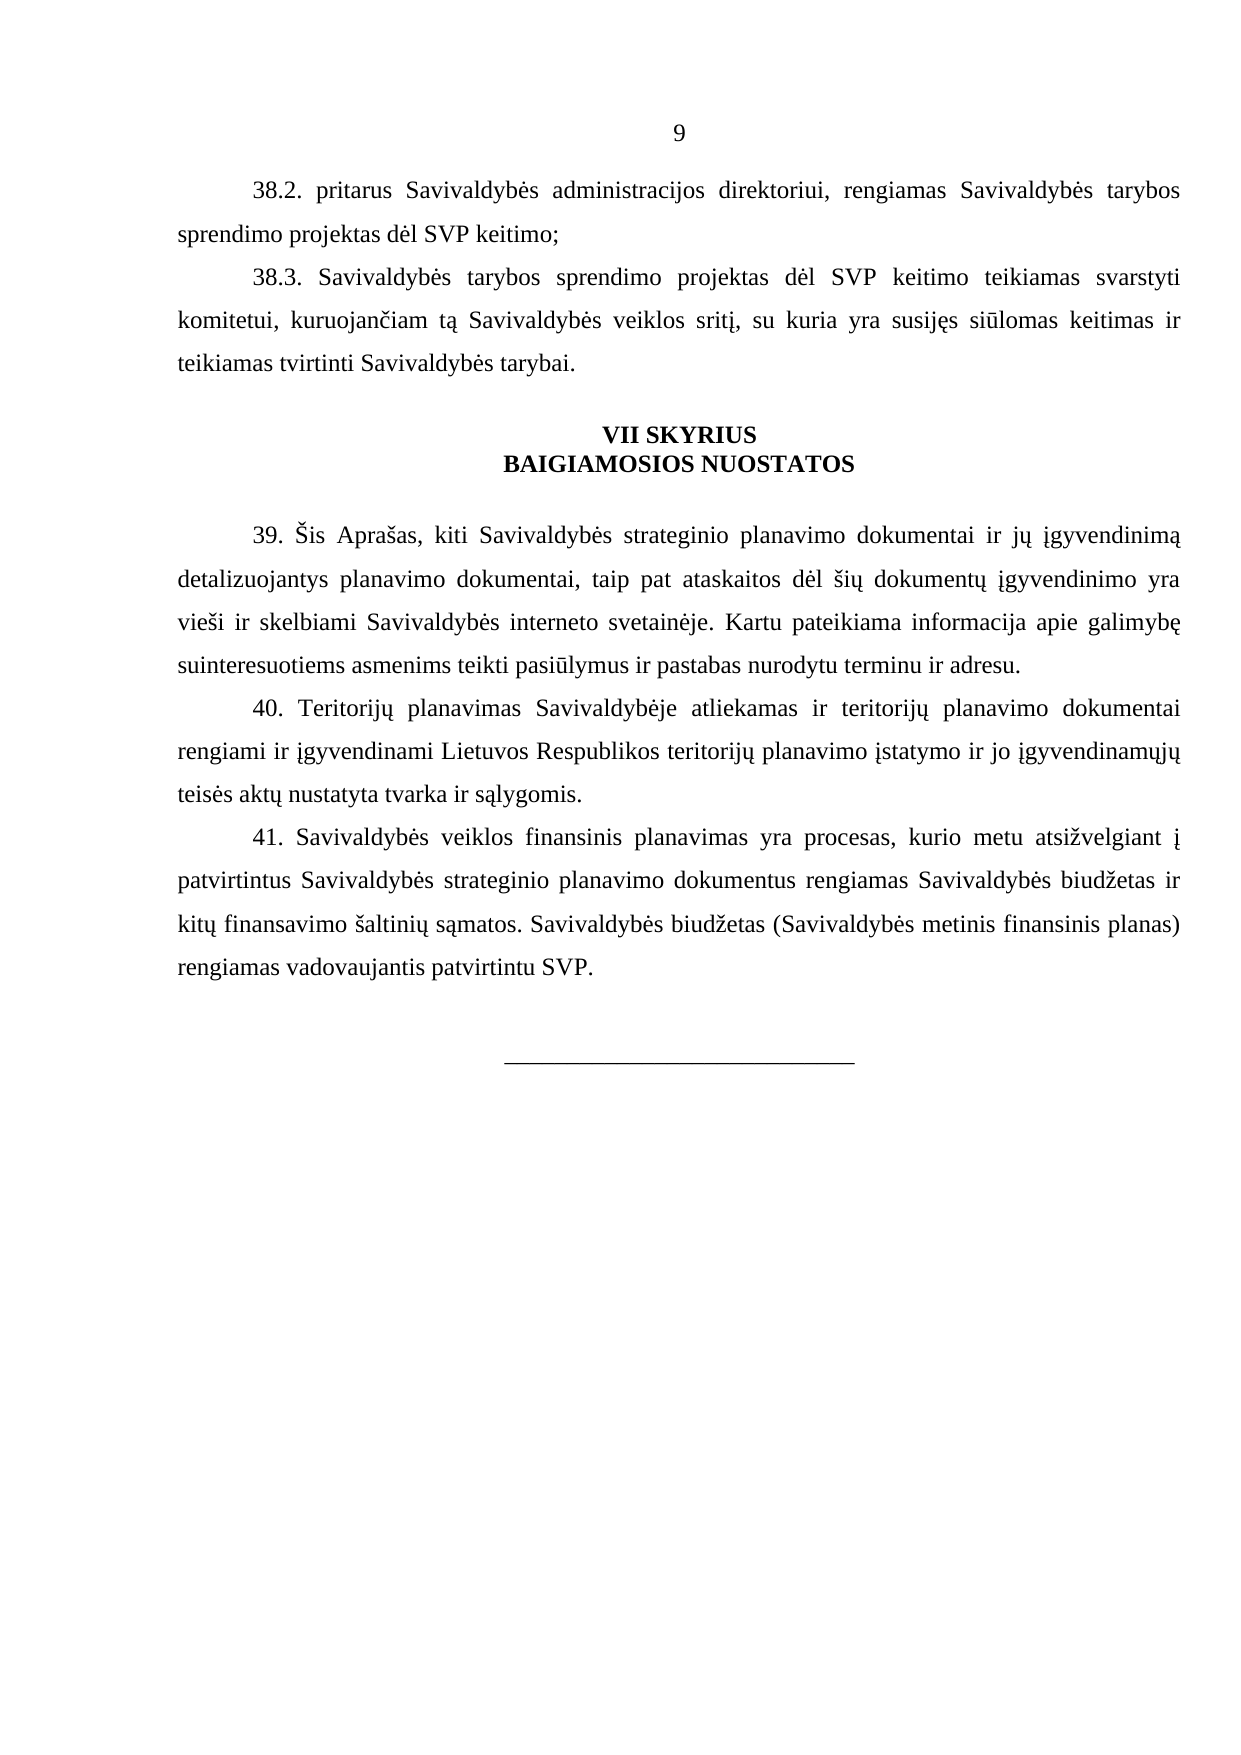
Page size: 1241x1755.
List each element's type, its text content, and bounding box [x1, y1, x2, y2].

text VII SKYRIUS [177, 420, 1181, 449]
text 41. Savivaldybės veiklos finansinis planavimas yra procesas, kurio metu atsižvelgiant į patvirtintus Savivaldybės strateginio planavimo dokumentus rengiamas Savivaldybės biudžetas ir kitų finansavimo šaltinių sąmatos. Savivaldybės biudžetas (Savivaldybės metinis finansinis planas) rengiamas vadovaujantis patvirtintu SVP. [177, 822, 1181, 981]
text 39. Šis Aprašas, kiti Savivaldybės strateginio planavimo dokumentai ir jų įgyvendinimą detalizuojantys planavimo dokumentai, taip pat ataskaitos dėl šių dokumentų įgyvendinimo yra vieši ir skelbiami Savivaldybės interneto svetainėje. Kartu pateikiama informacija apie galimybę suinteresuotiems asmenims teikti pasiūlymus ir pastabas nurodytu terminu ir adresu. [177, 521, 1181, 679]
text ____________________________ [177, 1038, 1181, 1067]
text 40. Teritorijų planavimas Savivaldybėje atliekamas ir teritorijų planavimo dokumentai rengiami ir įgyvendinami Lietuvos Respublikos teritorijų planavimo įstatymo ir jo įgyvendinamųjų teisės aktų nustatyta tvarka ir sąlygomis. [177, 693, 1181, 808]
text 38.3. Savivaldybės tarybos sprendimo projektas dėl SVP keitimo teikiamas svarstyti komitetui, kuruojančiam tą Savivaldybės veiklos sritį, su kuria yra susijęs siūlomas keitimas ir teikiamas tvirtinti Savivaldybės tarybai. [177, 262, 1181, 377]
text 38.2. pritarus Savivaldybės administracijos direktoriui, rengiamas Savivaldybės tarybos sprendimo projektas dėl SVP keitimo; [177, 176, 1181, 247]
text BAIGIAMOSIOS NUOSTATOS [177, 449, 1181, 477]
